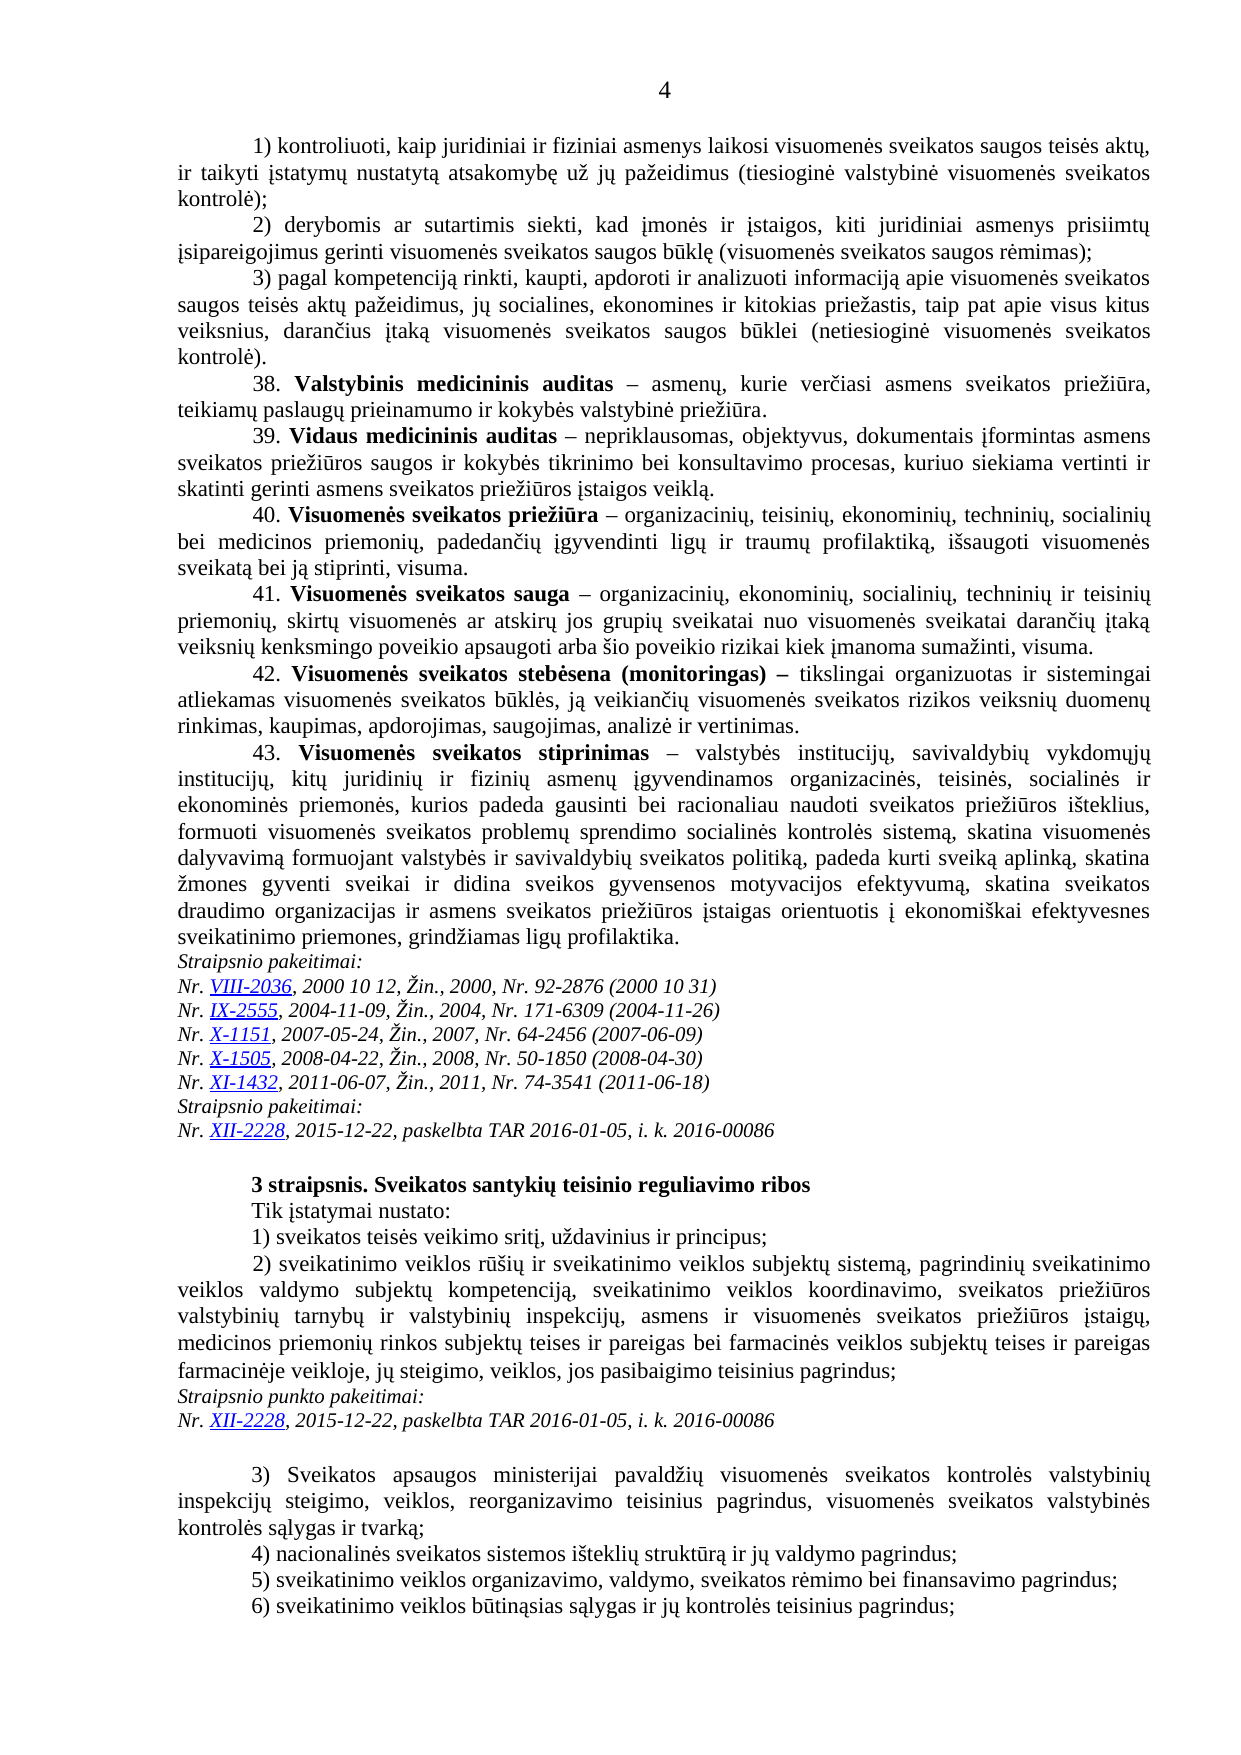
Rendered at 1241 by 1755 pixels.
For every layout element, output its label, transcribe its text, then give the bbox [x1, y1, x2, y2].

text 39. Vidaus medicininis auditas – nepriklausomas, objektyvus, dokumentais įformintas asmens sveikatos priežiūros saugos ir kokybės tikrinimo bei konsultavimo procesas, kuriuo siekiama vertinti ir skatinti gerinti asmens sveikatos priežiūros įstaigos veiklą. [177, 422, 1152, 501]
text 5) sveikatinimo veiklos organizavimo, valdymo, sveikatos rėmimo bei finansavimo pagrindus; [177, 1566, 1152, 1593]
text 1) sveikatos teisės veikimo sritį, uždavinius ir principus; [177, 1223, 1152, 1250]
text Straipsnio pakeitimai: [177, 949, 1152, 973]
text Nr. X-1505, 2008-04-22, Žin., 2008, Nr. 50-1850 (2008-04-30) [177, 1046, 1152, 1070]
text 3) pagal kompetenciją rinkti, kaupti, apdoroti ir analizuoti informaciją apie visuomenės sveikatos saugos teisės aktų pažeidimus, jų socialines, ekonomines ir kitokias priežastis, taip pat apie visus kitus veiksnius, darančius įtaką visuomenės sveikatos saugos būklei (netiesioginė visuomenės sveikatos kontrolė). [177, 264, 1152, 370]
text 42. Visuomenės sveikatos stebėsena (monitoringas) – tikslingai organizuotas ir sistemingai atliekamas visuomenės sveikatos būklės, ją veikiančių visuomenės sveikatos rizikos veiksnių duomenų rinkimas, kaupimas, apdorojimas, saugojimas, analizė ir vertinimas. [177, 659, 1152, 739]
text 40. Visuomenės sveikatos priežiūra – organizacinių, teisinių, ekonominių, techninių, socialinių bei medicinos priemonių, padedančių įgyvendinti ligų ir traumų profilaktiką, išsaugoti visuomenės sveikatą bei ją stiprinti, visuma. [177, 501, 1152, 581]
text Nr. XII-2228, 2015-12-22, paskelbta TAR 2016-01-05, i. k. 2016-00086 [177, 1118, 1152, 1142]
text Nr. XI-1432, 2011-06-07, Žin., 2011, Nr. 74-3541 (2011-06-18) [177, 1070, 1152, 1094]
text 2) sveikatinimo veiklos rūšių ir sveikatinimo veiklos subjektų sistemą, pagrindinių sveikatinimo veiklos valdymo subjektų kompetenciją, sveikatinimo veiklos koordinavimo, sveikatos priežiūros valstybinių tarnybų ir valstybinių inspekcijų, asmens ir visuomenės sveikatos priežiūros įstaigų, medicinos priemonių rinkos subjektų teises ir pareigas bei farmacinės veiklos subjektų teises ir pareigas farmacinėje veikloje, jų steigimo, veiklos, jos pasibaigimo teisinius pagrindus; [177, 1250, 1152, 1384]
text Nr. IX-2555, 2004-11-09, Žin., 2004, Nr. 171-6309 (2004-11-26) [177, 998, 1152, 1022]
text 43. Visuomenės sveikatos stiprinimas – valstybės institucijų, savivaldybių vykdomųjų institucijų, kitų juridinių ir fizinių asmenų įgyvendinamos organizacinės, teisinės, socialinės ir ekonominės priemonės, kurios padeda gausinti bei racionaliau naudoti sveikatos priežiūros išteklius, formuoti visuomenės sveikatos problemų sprendimo socialinės kontrolės sistemą, skatina visuomenės dalyvavimą formuojant valstybės ir savivaldybių sveikatos politiką, padeda kurti sveiką aplinką, skatina žmones gyventi sveikai ir didina sveikos gyvensenos motyvacijos efektyvumą, skatina sveikatos draudimo organizacijas ir asmens sveikatos priežiūros įstaigas orientuotis į ekonomiškai efektyvesnes sveikatinimo priemones, grindžiamas ligų profilaktika. [177, 739, 1152, 949]
text Nr. XII-2228, 2015-12-22, paskelbta TAR 2016-01-05, i. k. 2016-00086 [177, 1408, 1152, 1432]
text Nr. VIII-2036, 2000 10 12, Žin., 2000, Nr. 92-2876 (2000 10 31) [177, 973, 1152, 998]
text 6) sveikatinimo veiklos būtinąsias sąlygas ir jų kontrolės teisinius pagrindus; [177, 1593, 1152, 1619]
text Straipsnio pakeitimai: [177, 1094, 1152, 1118]
text 3 straipsnis. Sveikatos santykių teisinio reguliavimo ribos [177, 1171, 1152, 1197]
text 38. Valstybinis medicininis auditas – asmenų, kurie verčiasi asmens sveikatos priežiūra, teikiamų paslaugų prieinamumo ir kokybės valstybinė priežiūra. [177, 370, 1152, 422]
text 4) nacionalinės sveikatos sistemos išteklių struktūrą ir jų valdymo pagrindus; [177, 1540, 1152, 1566]
text 1) kontroliuoti, kaip juridiniai ir fiziniai asmenys laikosi visuomenės sveikatos saugos teisės aktų, ir taikyti įstatymų nustatytą atsakomybę už jų pažeidimus (tiesioginė valstybinė visuomenės sveikatos kontrolė); [177, 132, 1152, 212]
text Tik įstatymai nustato: [177, 1197, 1152, 1223]
text Nr. X-1151, 2007-05-24, Žin., 2007, Nr. 64-2456 (2007-06-09) [177, 1022, 1152, 1046]
text 2) derybomis ar sutartimis siekti, kad įmonės ir įstaigos, kiti juridiniai asmenys prisiimtų įsipareigojimus gerinti visuomenės sveikatos saugos būklę (visuomenės sveikatos saugos rėmimas); [177, 212, 1152, 264]
text 41. Visuomenės sveikatos sauga – organizacinių, ekonominių, socialinių, techninių ir teisinių priemonių, skirtų visuomenės ar atskirų jos grupių sveikatai nuo visuomenės sveikatai darančių įtaką veiksnių kenksmingo poveikio apsaugoti arba šio poveikio rizikai kiek įmanoma sumažinti, visuma. [177, 581, 1152, 659]
text 3) Sveikatos apsaugos ministerijai pavaldžių visuomenės sveikatos kontrolės valstybinių inspekcijų steigimo, veiklos, reorganizavimo teisinius pagrindus, visuomenės sveikatos valstybinės kontrolės sąlygas ir tvarką; [177, 1461, 1152, 1540]
text Straipsnio punkto pakeitimai: [177, 1384, 1152, 1408]
